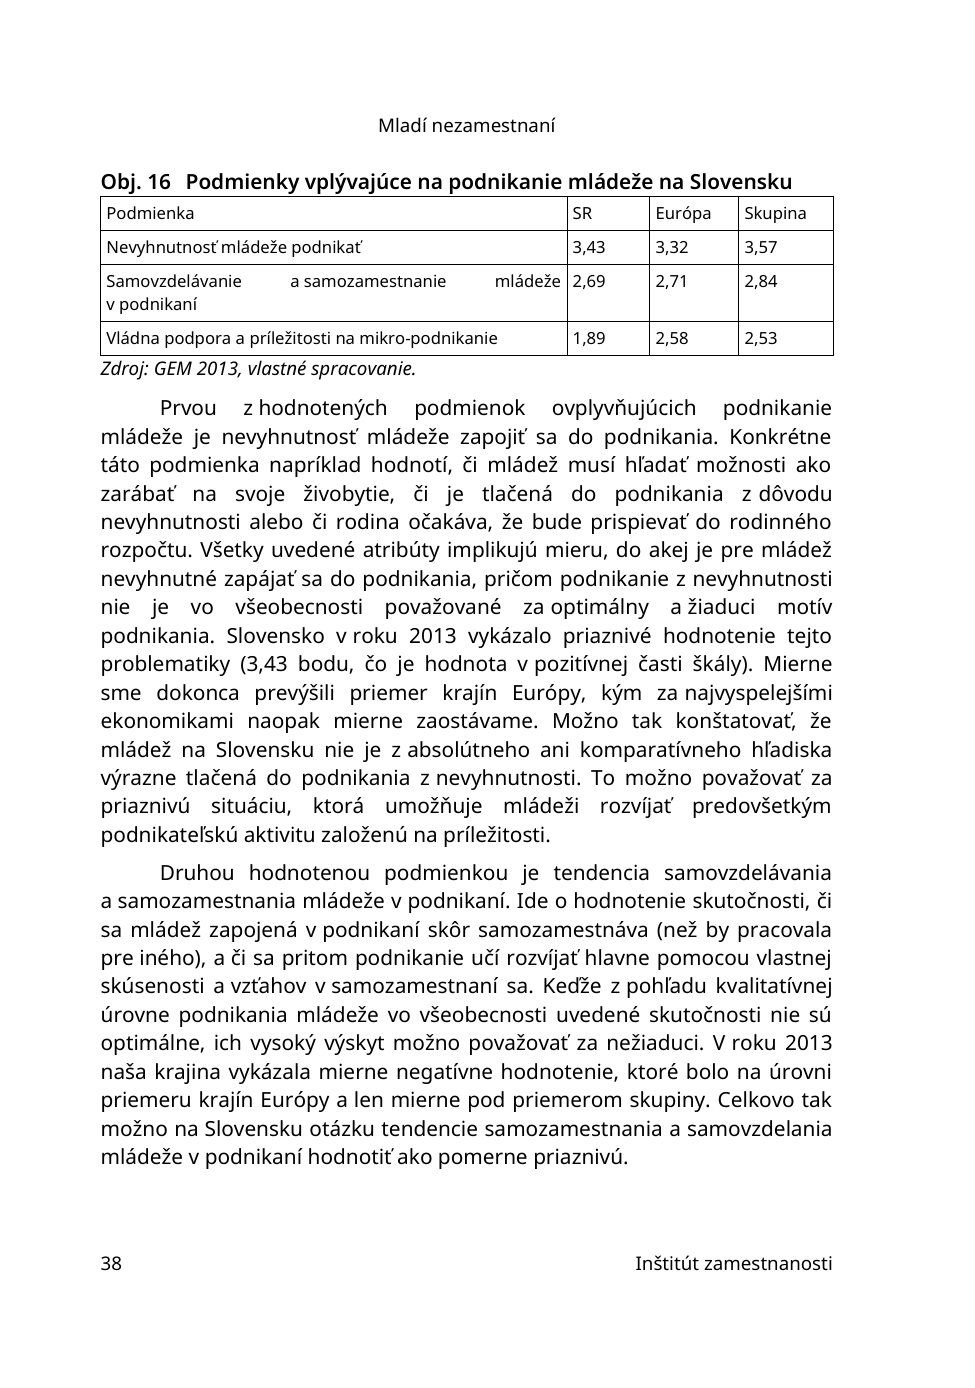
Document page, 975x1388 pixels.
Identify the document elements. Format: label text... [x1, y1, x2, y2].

table_header SR [568, 197, 649, 230]
table_cell Samovzdelávanie a samozamestnanie mládeže v podnikaní [101, 265, 567, 321]
table_cell 2,84 [739, 265, 833, 321]
table_cell Vládna podpora a príležitosti na mikro-podnikanie [101, 322, 567, 355]
table_cell 2,53 [739, 322, 833, 355]
table_cell Nevyhnutnosť mládeže podnikať [101, 231, 567, 264]
table_cell 3,57 [739, 231, 833, 264]
text Zdroj: GEM 2013, vlastné spracovanie. [100, 356, 833, 381]
table_header Skupina [739, 197, 833, 230]
table_cell 3,43 [568, 231, 649, 264]
table_cell 2,69 [568, 265, 649, 321]
table_header Európa [650, 197, 738, 230]
table_cell 2,58 [650, 322, 738, 355]
text Druhou hodnotenou podmienkou je tendencia samovzdelávania a samozamestnania mládeže v podnikaní. Ide o hodnotenie skutočnosti, či sa mládež zapojená v podnikaní skôr samozamestnáva (než by pracovala pre iného), a či sa pritom podnikanie učí rozvíjať hlavne pomocou vlastnej skúsenosti a vzťahov v samozamestnaní sa. Keďže z pohľadu kvalitatívnej úrovne podnikania mládeže vo všeobecnosti uvedené skutočnosti nie sú optimálne, ich vysoký výskyt možno považovať za nežiaduci. V roku 2013 naša krajina vykázala mierne negatívne hodnotenie, ktoré bolo na úrovni priemeru krajín Európy a len mierne pod priemerom skupiny. Celkovo tak možno na Slovensku otázku tendencie samozamestnania a samovzdelania mládeže v podnikaní hodnotiť ako pomerne priaznivú. [100, 858, 833, 1171]
table_cell 1,89 [568, 322, 649, 355]
text Prvou z hodnotených podmienok ovplyvňujúcich podnikanie mládeže je nevyhnutnosť mládeže zapojiť sa do podnikania. Konkrétne táto podmienka napríklad hodnotí, či mládež musí hľadať možnosti ako zarábať na svoje živobytie, či je tlačená do podnikania z dôvodu nevyhnutnosti alebo či rodina očakáva, že bude prispievať do rodinného rozpočtu. Všetky uvedené atribúty implikujú mieru, do akej je pre mládež nevyhnutné zapájať sa do podnikania, pričom podnikanie z nevyhnutnosti nie je vo všeobecnosti považované za optimálny a žiaduci motív podnikania. Slovensko v roku 2013 vykázalo priaznivé hodnotenie tejto problematiky (3,43 bodu, čo je hodnota v pozitívnej časti škály). Mierne sme dokonca prevýšili priemer krajín Európy, kým za najvyspelejšími ekonomikami naopak mierne zaostávame. Možno tak konštatovať, že mládež na Slovensku nie je z absolútneho ani komparatívneho hľadiska výrazne tlačená do podnikania z nevyhnutnosti. To možno považovať za priaznivú situáciu, ktorá umožňuje mládeži rozvíjať predovšetkým podnikateľskú aktivitu založenú na príležitosti. [100, 393, 833, 848]
table_cell 2,71 [650, 265, 738, 321]
table_header Podmienka [101, 197, 567, 230]
table_cell 3,32 [650, 231, 738, 264]
list Podmienky vplývajúce na podnikanie mládeže na Slovensku [100, 167, 833, 196]
